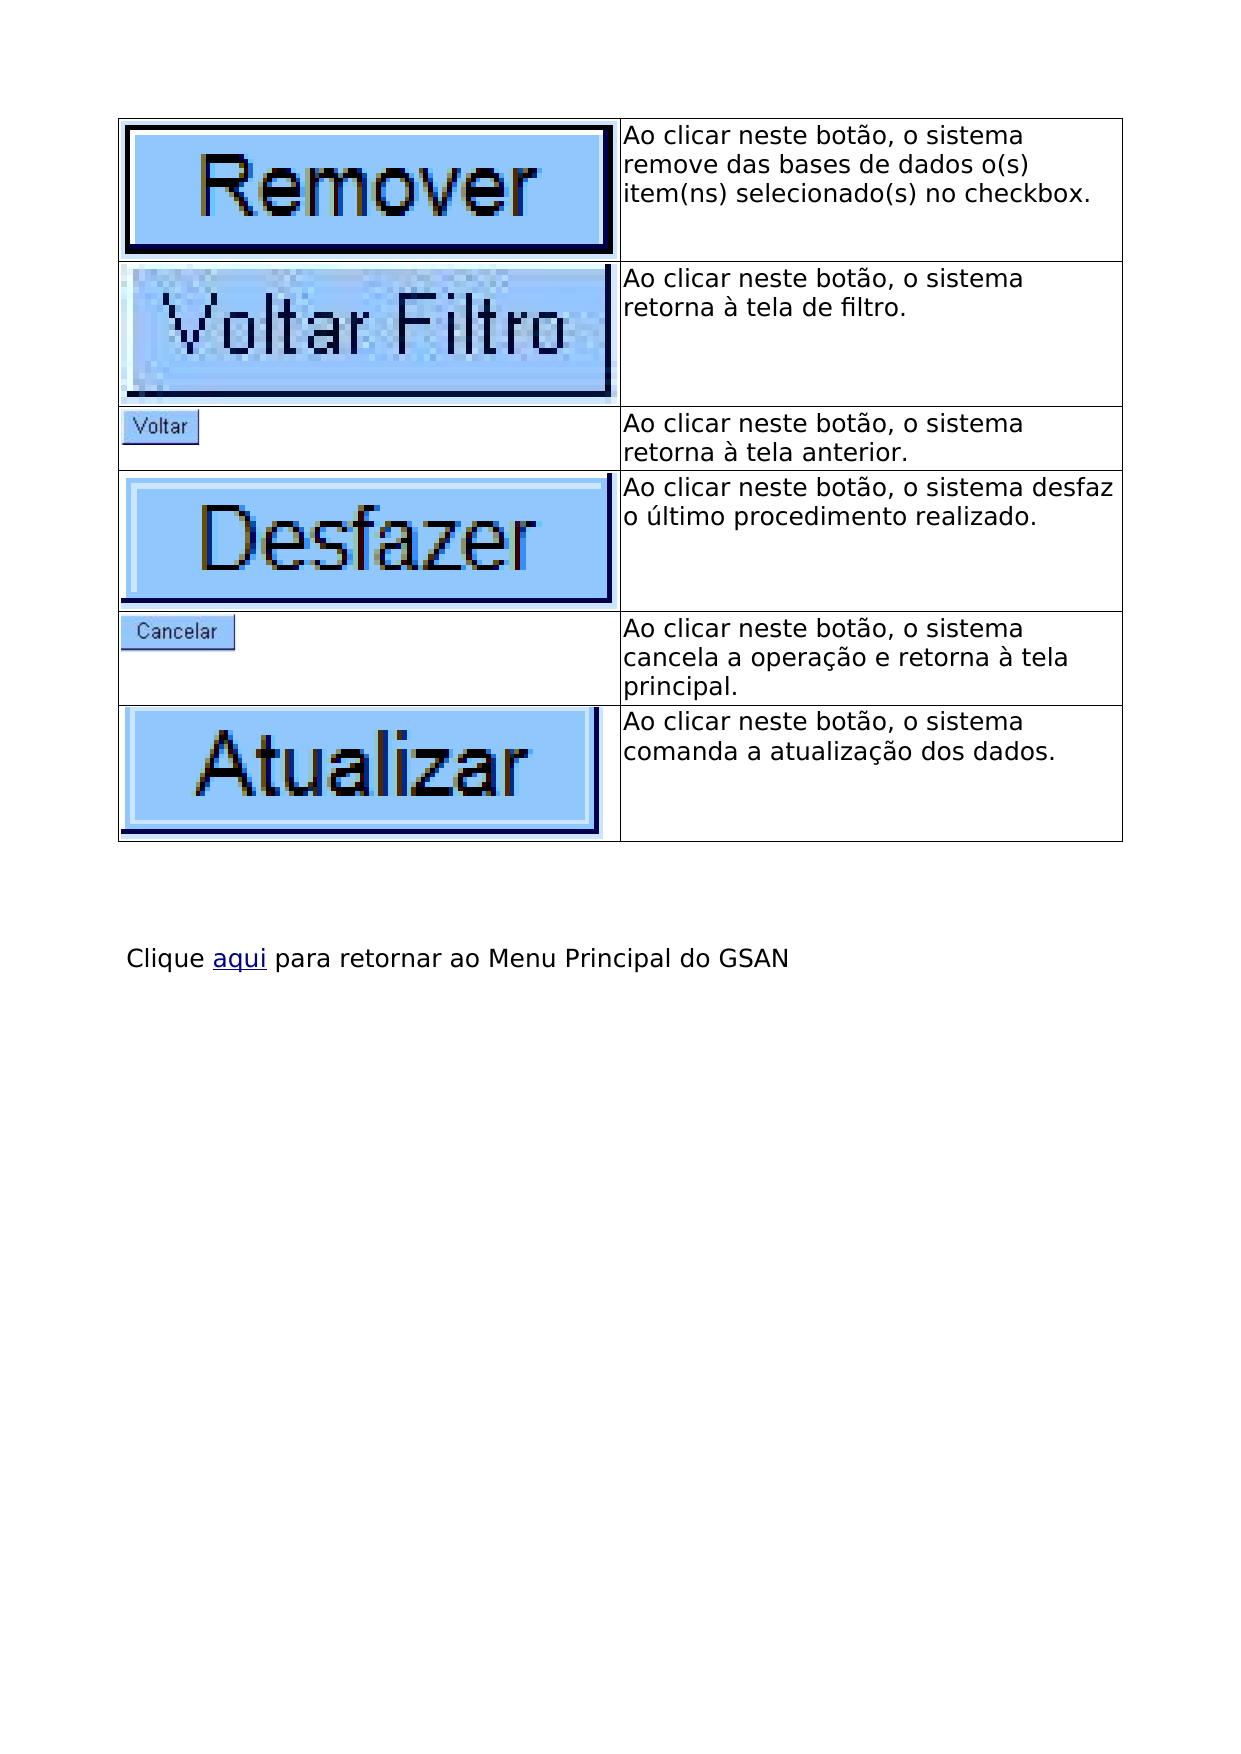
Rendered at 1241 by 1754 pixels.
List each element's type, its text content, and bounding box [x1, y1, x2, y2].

table_cell Ao clicar neste botão, o sistema cancela a operação e retorna à tela principal. [621, 612, 1122, 704]
table_cell [119, 407, 620, 470]
table_cell Ao clicar neste botão, o sistema comanda a atualização dos dados. [621, 706, 1122, 841]
picture [121, 121, 618, 259]
picture [121, 409, 200, 445]
picture [121, 707, 618, 839]
table_cell Ao clicar neste botão, o sistema remove das bases de dados o(s) item(ns) selecionado(s) no checkbox. [621, 119, 1122, 261]
picture [121, 473, 618, 609]
picture [121, 264, 618, 404]
text Clique aqui para retornar ao Menu Principal do GSAN [118, 856, 1122, 973]
picture [121, 614, 236, 652]
table_cell Ao clicar neste botão, o sistema retorna à tela de filtro. [621, 262, 1122, 406]
table_cell Ao clicar neste botão, o sistema desfaz o último procedimento realizado. [621, 471, 1122, 611]
table_cell Ao clicar neste botão, o sistema retorna à tela anterior. [621, 407, 1122, 470]
table_cell [119, 612, 620, 704]
